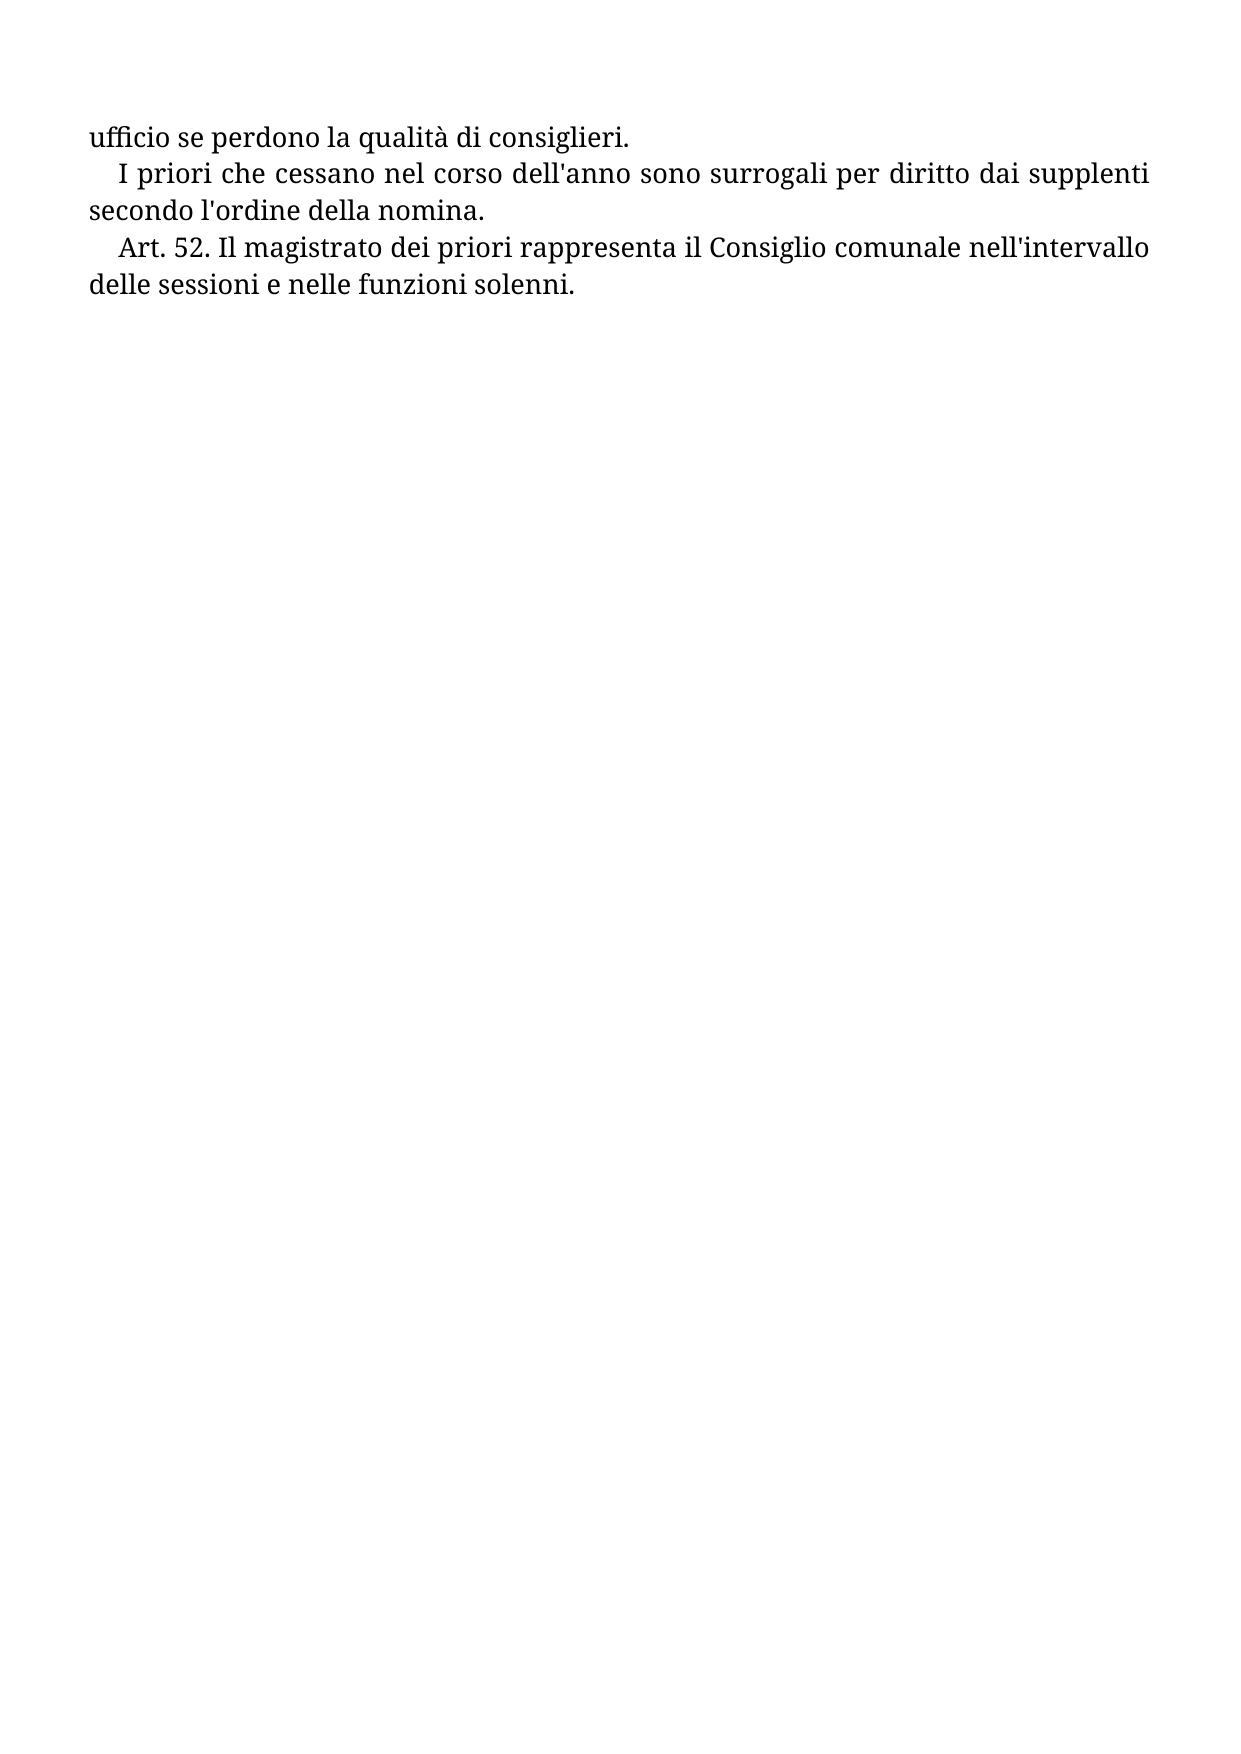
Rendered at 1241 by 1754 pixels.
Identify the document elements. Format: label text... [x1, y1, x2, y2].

text ufficio se perdono la qualità di consiglieri. [88, 118, 1152, 155]
text Art. 52. Il magistrato dei priori rappresenta il Consiglio comunale nell'intervallo delle sessioni e nelle funzioni solenni. [88, 229, 1152, 302]
text I priori che cessano nel corso dell'anno sono surrogali per diritto dai supplenti secondo l'ordine della nomina. [88, 155, 1152, 229]
